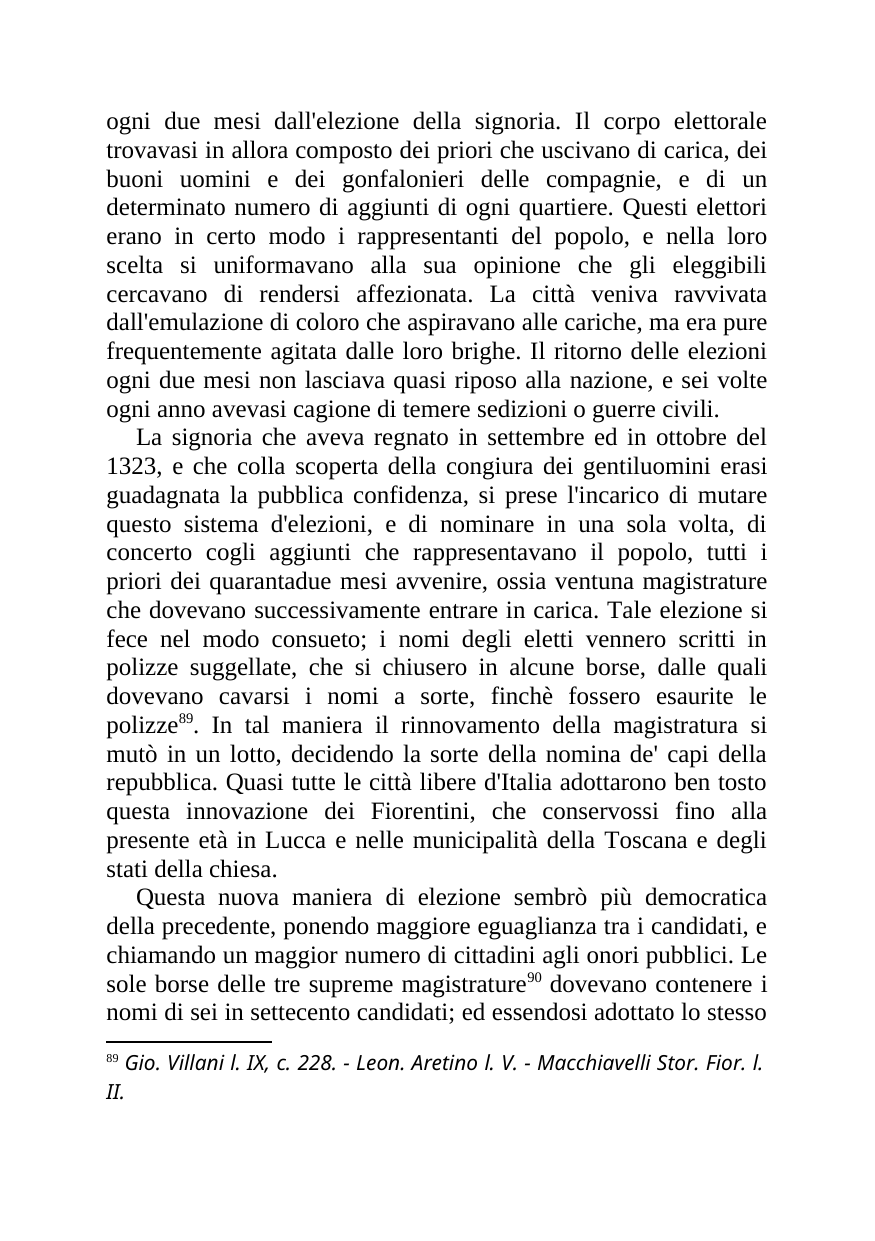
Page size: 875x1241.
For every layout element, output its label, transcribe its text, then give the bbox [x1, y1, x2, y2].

text Questa nuova maniera di elezione sembrò più democratica della precedente, ponendo maggiore eguaglianza tra i candidati, e chiamando un maggior numero di cittadini agli onori pubblici. Le sole borse delle tre supreme magistrature dovevano contenere i nomi di sei in settecento candidati; ed essendosi adottato lo stesso [106, 882, 768, 1026]
text La signoria che aveva regnato in settembre ed in ottobre del 1323, e che colla scoperta della congiura dei gentiluomini erasi guadagnata la pubblica confidenza, si prese l'incarico di mutare questo sistema d'elezioni, e di nominare in una sola volta, di concerto cogli aggiunti che rappresentavano il popolo, tutti i priori dei quarantadue mesi avvenire, ossia ventuna magistrature che dovevano successivamente entrare in carica. Tale elezione si fece nel modo consueto; i nomi degli eletti vennero scritti in polizze suggellate, che si chiusero in alcune borse, dalle quali dovevano cavarsi i nomi a sorte, finchè fossero esaurite le polizze. In tal maniera il rinnovamento della magistratura si mutò in un lotto, decidendo la sorte della nomina de' capi della repubblica. Quasi tutte le città libere d'Italia adottarono ben tosto questa innovazione dei Fiorentini, che conservossi fino alla presente età in Lucca e nelle municipalità della Toscana e degli stati della chiesa. [106, 422, 768, 882]
text Gio. Villani l. IX, c. 228. - Leon. Aretino l. V. - Macchiavelli Stor. Fior. l. II. [106, 1048, 768, 1105]
text ogni due mesi dall'elezione della signoria. Il corpo elettorale trovavasi in allora composto dei priori che uscivano di carica, dei buoni uomini e dei gonfalonieri delle compagnie, e di un determinato numero di aggiunti di ogni quartiere. Questi elettori erano in certo modo i rappresentanti del popolo, e nella loro scelta si uniformavano alla sua opinione che gli eleggibili cercavano di rendersi affezionata. La città veniva ravvivata dall'emulazione di coloro che aspiravano alle cariche, ma era pure frequentemente agitata dalle loro brighe. Il ritorno delle elezioni ogni due mesi non lasciava quasi riposo alla nazione, e sei volte ogni anno avevasi cagione di temere sedizioni o guerre civili. [106, 106, 768, 422]
